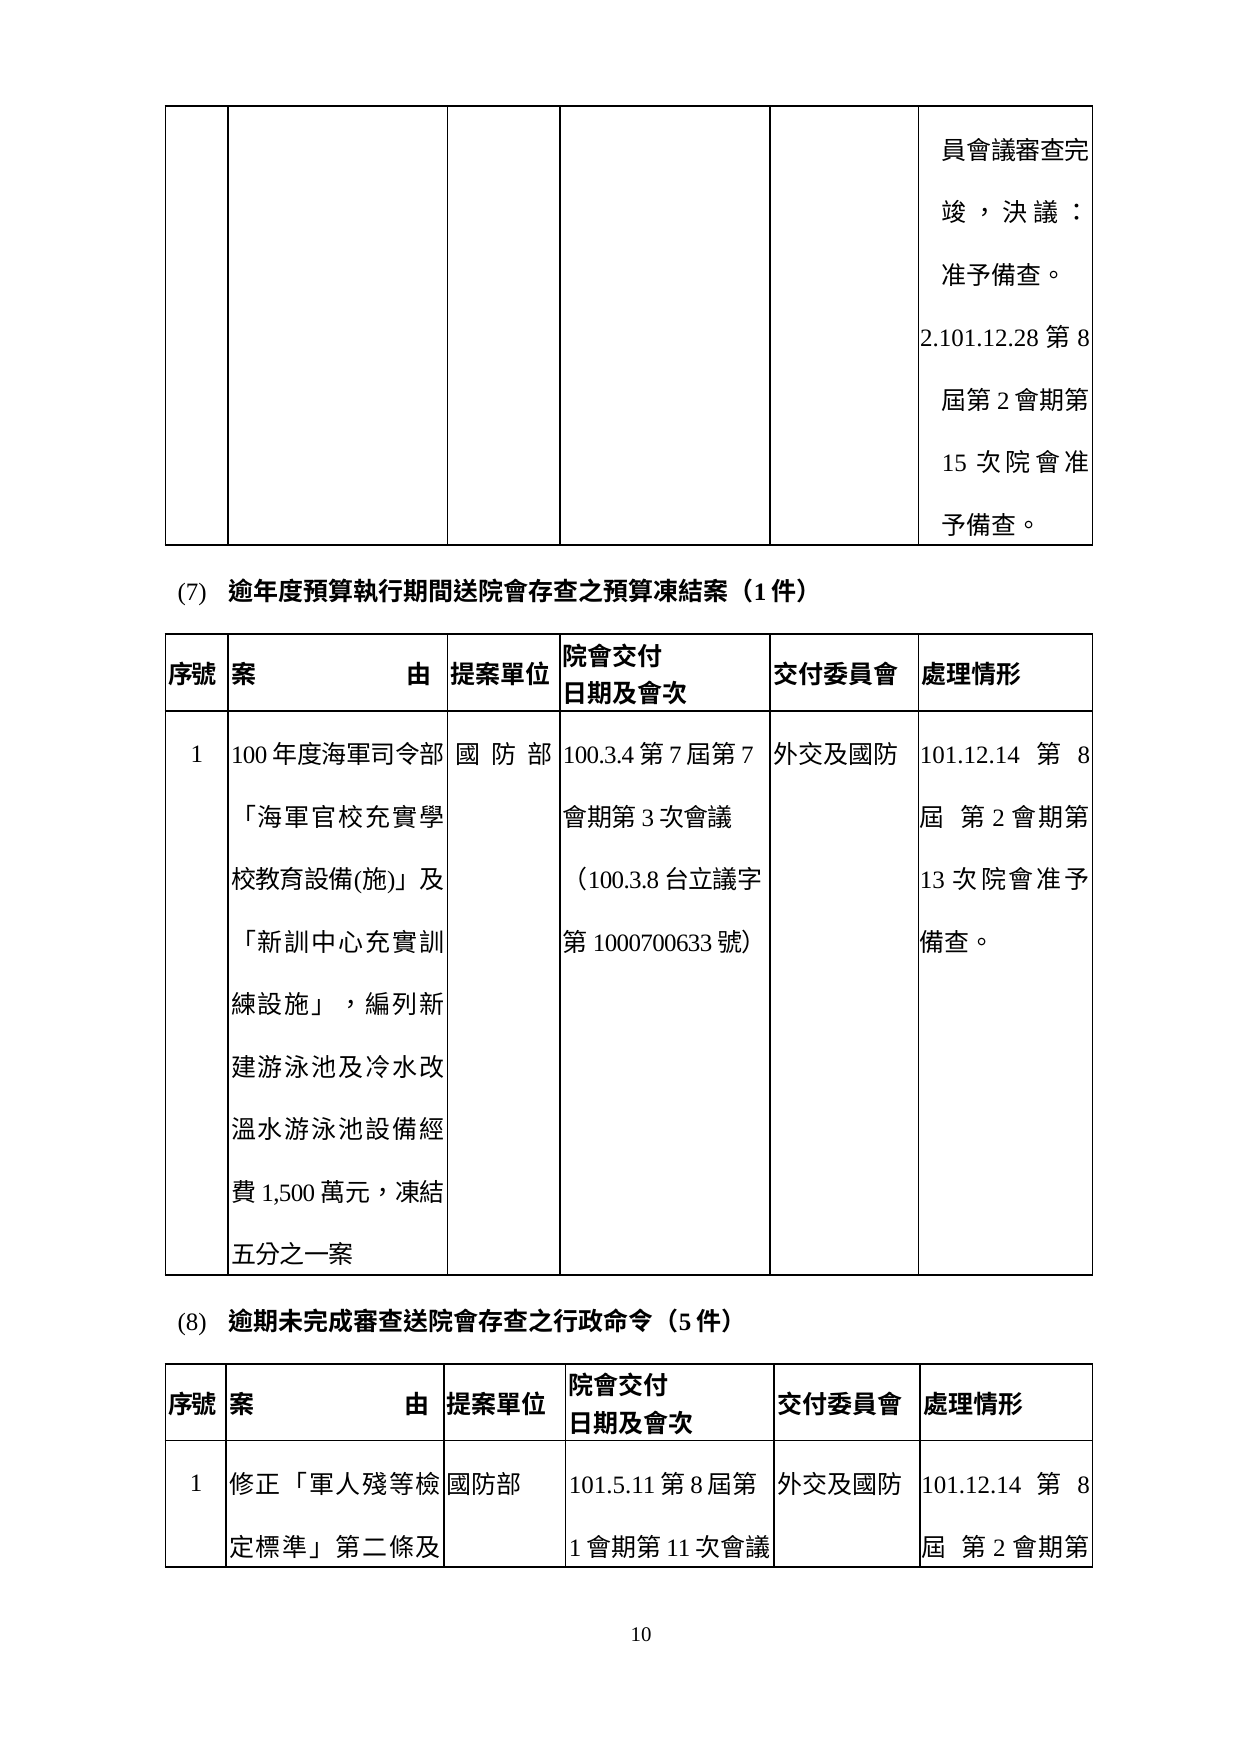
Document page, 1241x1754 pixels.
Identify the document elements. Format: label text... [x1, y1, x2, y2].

table_header 院會交付 日期及會次 [566, 1365, 773, 1439]
table_cell [448, 107, 559, 544]
table_header 提案單位 [448, 635, 559, 710]
table_cell [229, 107, 447, 544]
table_header 提案單位 [445, 1365, 565, 1439]
table_header 處理情形 [919, 635, 1092, 710]
table_cell 101.12.14第8屆 第2會期第13次院會准予備查。 [919, 712, 1092, 1274]
table_cell [561, 107, 769, 544]
table_header 處理情形 [921, 1365, 1092, 1439]
table_cell [166, 107, 227, 544]
table_cell 外交及國防 [775, 1441, 919, 1566]
table_cell 員會議審查完竣，決議：准予備查。 2.101.12.28第8屆第2會期第15次院會准予備查。 [919, 107, 1092, 544]
table_cell 修正「軍人殘等檢定標準」第二條及 [227, 1441, 443, 1566]
table_cell 101.5.11第8屆第1會期第11次會議 [566, 1441, 773, 1566]
table_header 案 由 [227, 1365, 443, 1439]
table_header 交付委員會 [775, 1365, 919, 1439]
table_cell 100年度海軍司令部「海軍官校充實學校教育設備(施)」及「新訓中心充實訓練設施」，編列新建游泳池及冷水改溫水游泳池設備經費1,500萬元，凍結五分之一案 [229, 712, 447, 1274]
table_cell 100.3.4第7屆第7會期第3次會議（100.3.8台立議字第1000700633號） [561, 712, 769, 1274]
table_header 交付委員會 [771, 635, 918, 710]
table_header 案 由 [229, 635, 447, 710]
table_header 序號 [166, 635, 227, 710]
table_header 院會交付 日期及會次 [561, 635, 769, 710]
table_cell 1 [166, 1441, 225, 1566]
list 逾年度預算執行期間送院會存查之預算凍結案（1件） [177, 571, 1104, 608]
table_header 序號 [166, 1365, 225, 1439]
list 逾期未完成審查送院會存查之行政命令（5件） [177, 1301, 1104, 1338]
table_cell 101.12.14第8屆 第2會期第 [921, 1441, 1092, 1566]
table_cell 1 [166, 712, 227, 1274]
table_cell 國防部 [445, 1441, 565, 1566]
table_cell [771, 107, 918, 544]
table_cell 國 防 部 [448, 712, 559, 1274]
table_cell 外交及國防 [771, 712, 918, 1274]
